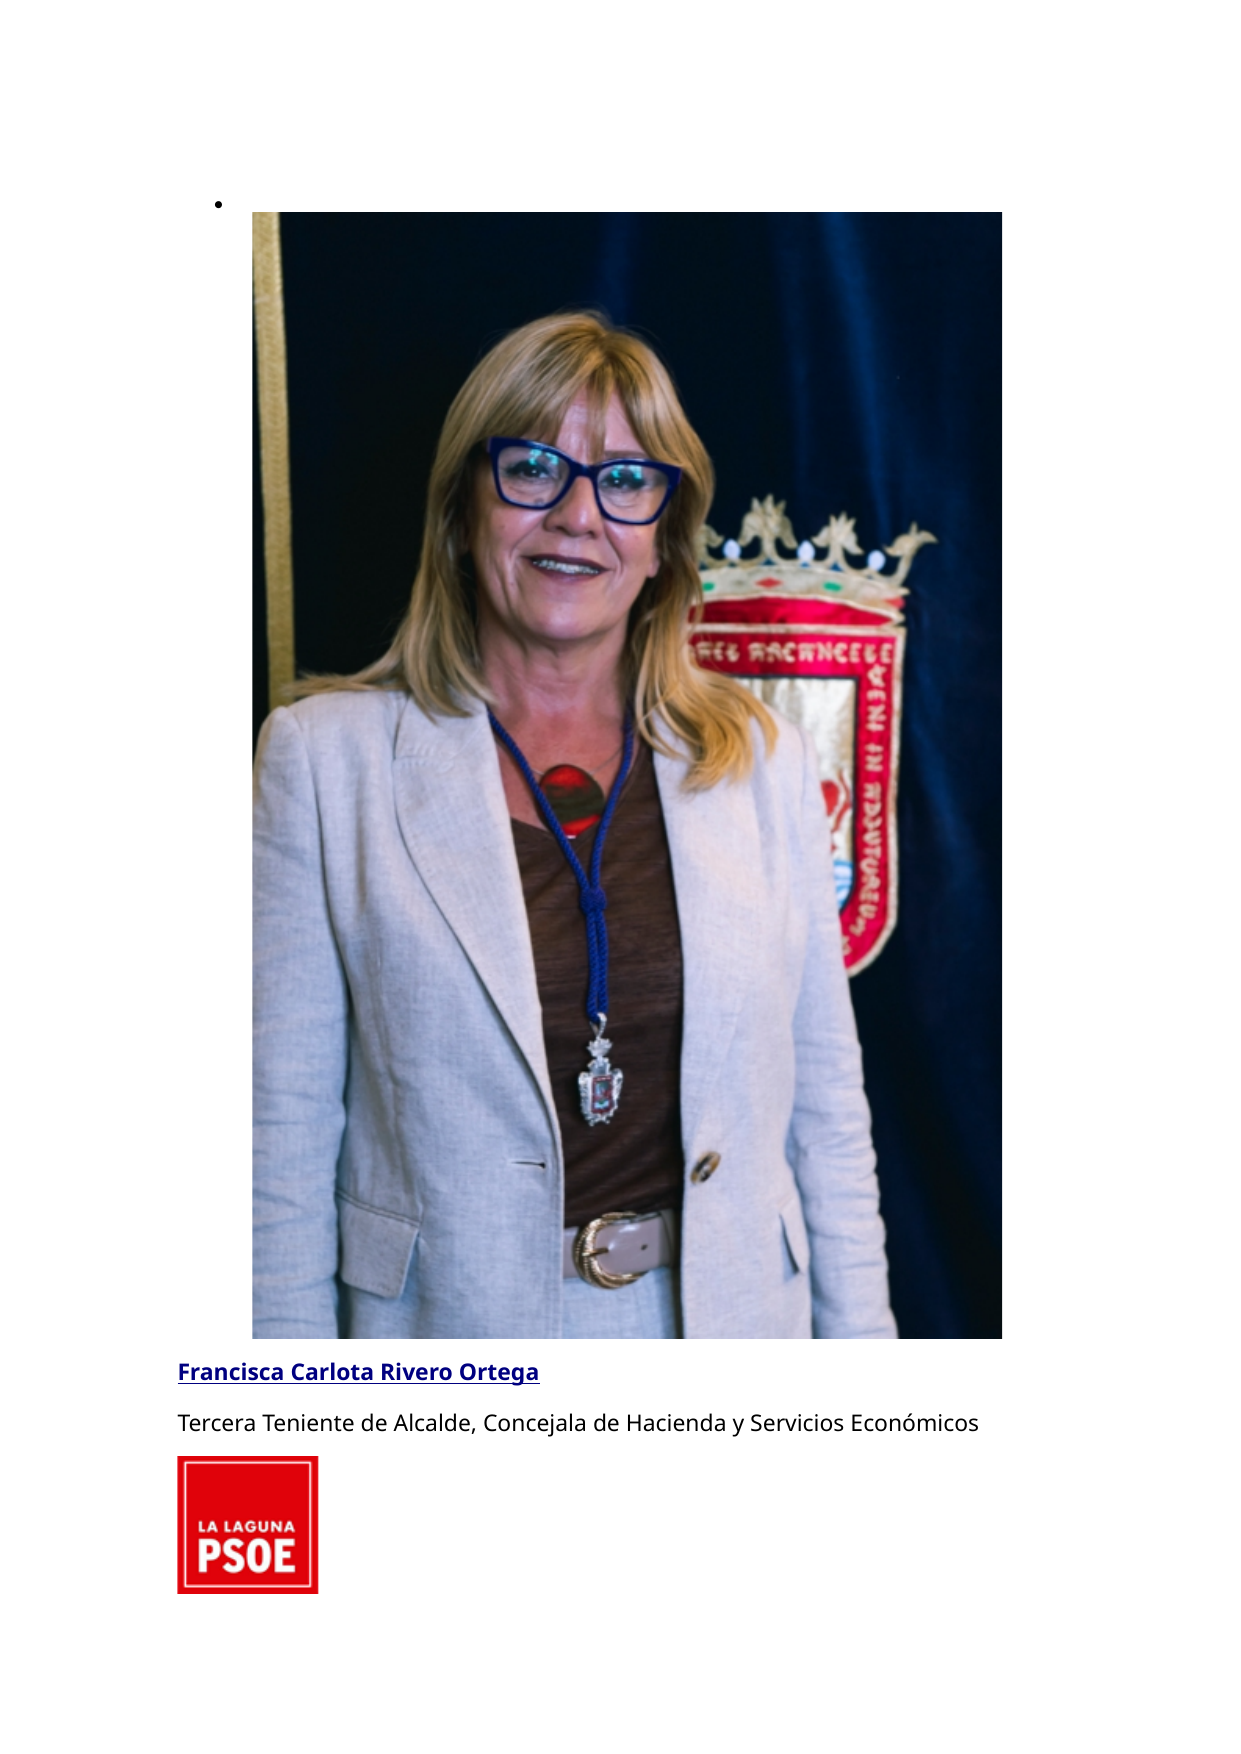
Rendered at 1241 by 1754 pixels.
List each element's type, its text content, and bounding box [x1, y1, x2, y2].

text Francisca Carlota Rivero Ortega [177, 1356, 1063, 1388]
text Tercera Teniente de Alcalde, Concejala de Hacienda y Servicios Económicos [177, 1406, 1063, 1438]
